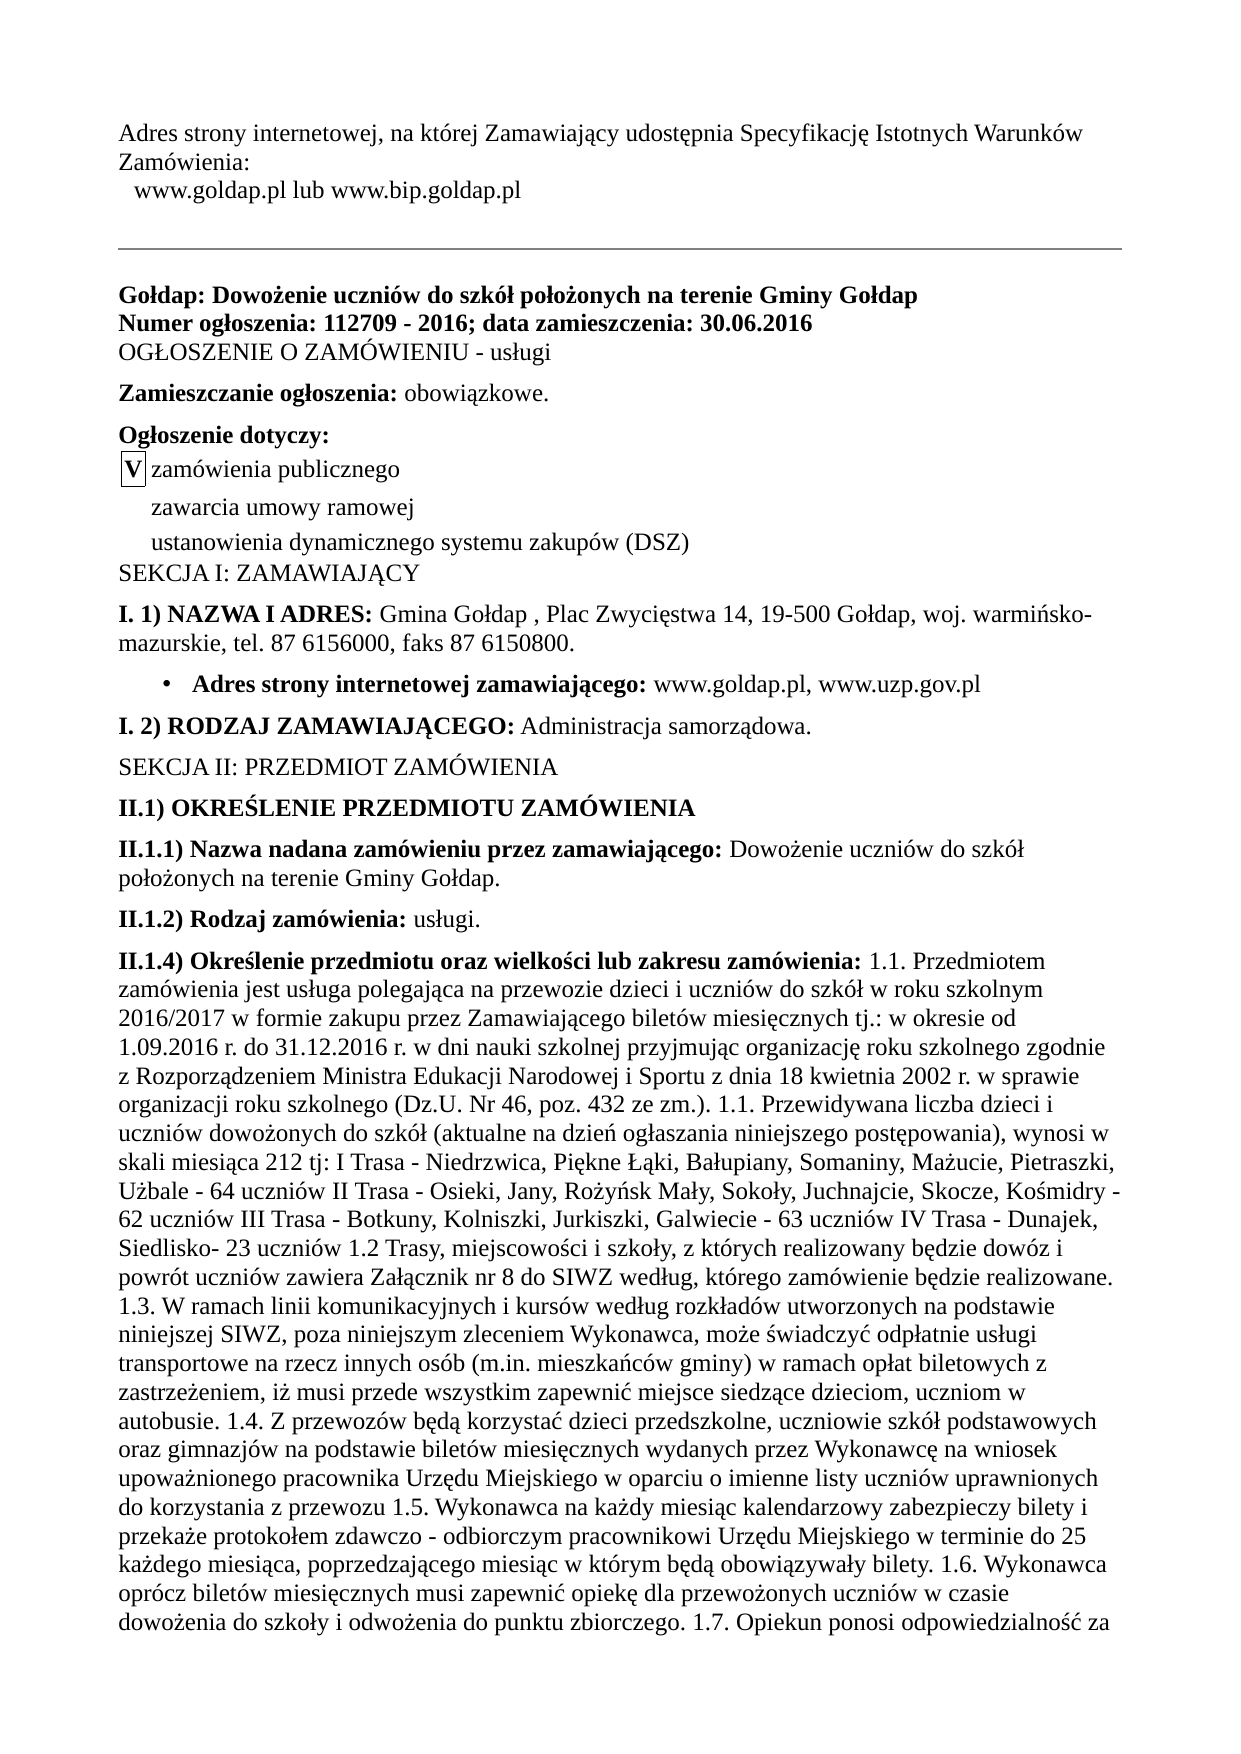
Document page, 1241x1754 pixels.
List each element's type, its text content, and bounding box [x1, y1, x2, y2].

list Adres strony internetowej zamawiającego: www.goldap.pl, www.uzp.gov.pl [162, 669, 1122, 698]
text II.1.4) Określenie przedmiotu oraz wielkości lub zakresu zamówienia: 1.1. Przedmiotem zamówienia jest usługa polegająca na przewozie dzieci i uczniów do szkół w roku szkolnym 2016/2017 w formie zakupu przez Zamawiającego biletów miesięcznych tj.: w okresie od 1.09.2016 r. do 31.12.2016 r. w dni nauki szkolnej przyjmując organizację roku szkolnego zgodnie z Rozporządzeniem Ministra Edukacji Narodowej i Sportu z dnia 18 kwietnia 2002 r. w sprawie organizacji roku szkolnego (Dz.U. Nr 46, poz. 432 ze zm.). 1.1. Przewidywana liczba dzieci i uczniów dowożonych do szkół (aktualne na dzień ogłaszania niniejszego postępowania), wynosi w skali miesiąca 212 tj: I Trasa - Niedrzwica, Piękne Łąki, Bałupiany, Somaniny, Mażucie, Pietraszki, Użbale - 64 uczniów II Trasa - Osieki, Jany, Rożyńsk Mały, Sokoły, Juchnajcie, Skocze, Kośmidry - 62 uczniów III Trasa - Botkuny, Kolniszki, Jurkiszki, Galwiecie - 63 uczniów IV Trasa - Dunajek, Siedlisko- 23 uczniów 1.2 Trasy, miejscowości i szkoły, z których realizowany będzie dowóz i powrót uczniów zawiera Załącznik nr 8 do SIWZ według, którego zamówienie będzie realizowane. 1.3. W ramach linii komunikacyjnych i kursów według rozkładów utworzonych na podstawie niniejszej SIWZ, poza niniejszym zleceniem Wykonawca, może świadczyć odpłatnie usługi transportowe na rzecz innych osób (m.in. mieszkańców gminy) w ramach opłat biletowych z zastrzeżeniem, iż musi przede wszystkim zapewnić miejsce siedzące dzieciom, uczniom w autobusie. 1.4. Z przewozów będą korzystać dzieci przedszkolne, uczniowie szkół podstawowych oraz gimnazjów na podstawie biletów miesięcznych wydanych przez Wykonawcę na wniosek upoważnionego pracownika Urzędu Miejskiego w oparciu o imienne listy uczniów uprawnionych do korzystania z przewozu 1.5. Wykonawca na każdy miesiąc kalendarzowy zabezpieczy bilety i przekaże protokołem zdawczo - odbiorczym pracownikowi Urzędu Miejskiego w terminie do 25 każdego miesiąca, poprzedzającego miesiąc w którym będą obowiązywały bilety. 1.6. Wykonawca oprócz biletów miesięcznych musi zapewnić opiekę dla przewożonych uczniów w czasie dowożenia do szkoły i odwożenia do punktu zbiorczego. 1.7. Opiekun ponosi odpowiedzialność za [118, 946, 1122, 1636]
text II.1) OKREŚLENIE PRZEDMIOTU ZAMÓWIENIA [118, 793, 1122, 822]
text Ogłoszenie dotyczy: [118, 420, 1122, 448]
text II.1.2) Rodzaj zamówienia: usługi. [118, 904, 1122, 933]
table_cell [118, 489, 148, 524]
text Zamieszczanie ogłoszenia: obowiązkowe. [118, 378, 1122, 407]
text Gołdap: Dowożenie uczniów do szkół położonych na terenie Gminy Gołdap Numer ogłoszenia: 112709 - 2016; data zamieszczenia: 30.06.2016 OGŁOSZENIE O ZAMÓWIENIU - usługi [118, 280, 1122, 366]
text www.goldap.pl lub www.bip.goldap.pl [134, 176, 1122, 204]
table_cell ustanowienia dynamicznego systemu zakupów (DSZ) [148, 524, 697, 558]
text SEKCJA I: ZAMAWIAJĄCY [118, 558, 1122, 587]
text I. 1) NAZWA I ADRES: Gmina Gołdap , Plac Zwycięstwa 14, 19-500 Gołdap, woj. warmińsko-mazurskie, tel. 87 6156000, faks 87 6150800. [118, 599, 1122, 657]
table_header zamówienia publicznego [148, 449, 697, 489]
table_cell zawarcia umowy ramowej [148, 489, 697, 524]
text SEKCJA II: PRZEDMIOT ZAMÓWIENIA [118, 752, 1122, 781]
table_header V [118, 449, 148, 489]
table_cell [118, 524, 148, 558]
text I. 2) RODZAJ ZAMAWIAJĄCEGO: Administracja samorządowa. [118, 711, 1122, 739]
text Adres strony internetowej, na której Zamawiający udostępnia Specyfikację Istotnych Warunków Zamówienia: [118, 118, 1122, 176]
text II.1.1) Nazwa nadana zamówieniu przez zamawiającego: Dowożenie uczniów do szkół położonych na terenie Gminy Gołdap. [118, 834, 1122, 892]
